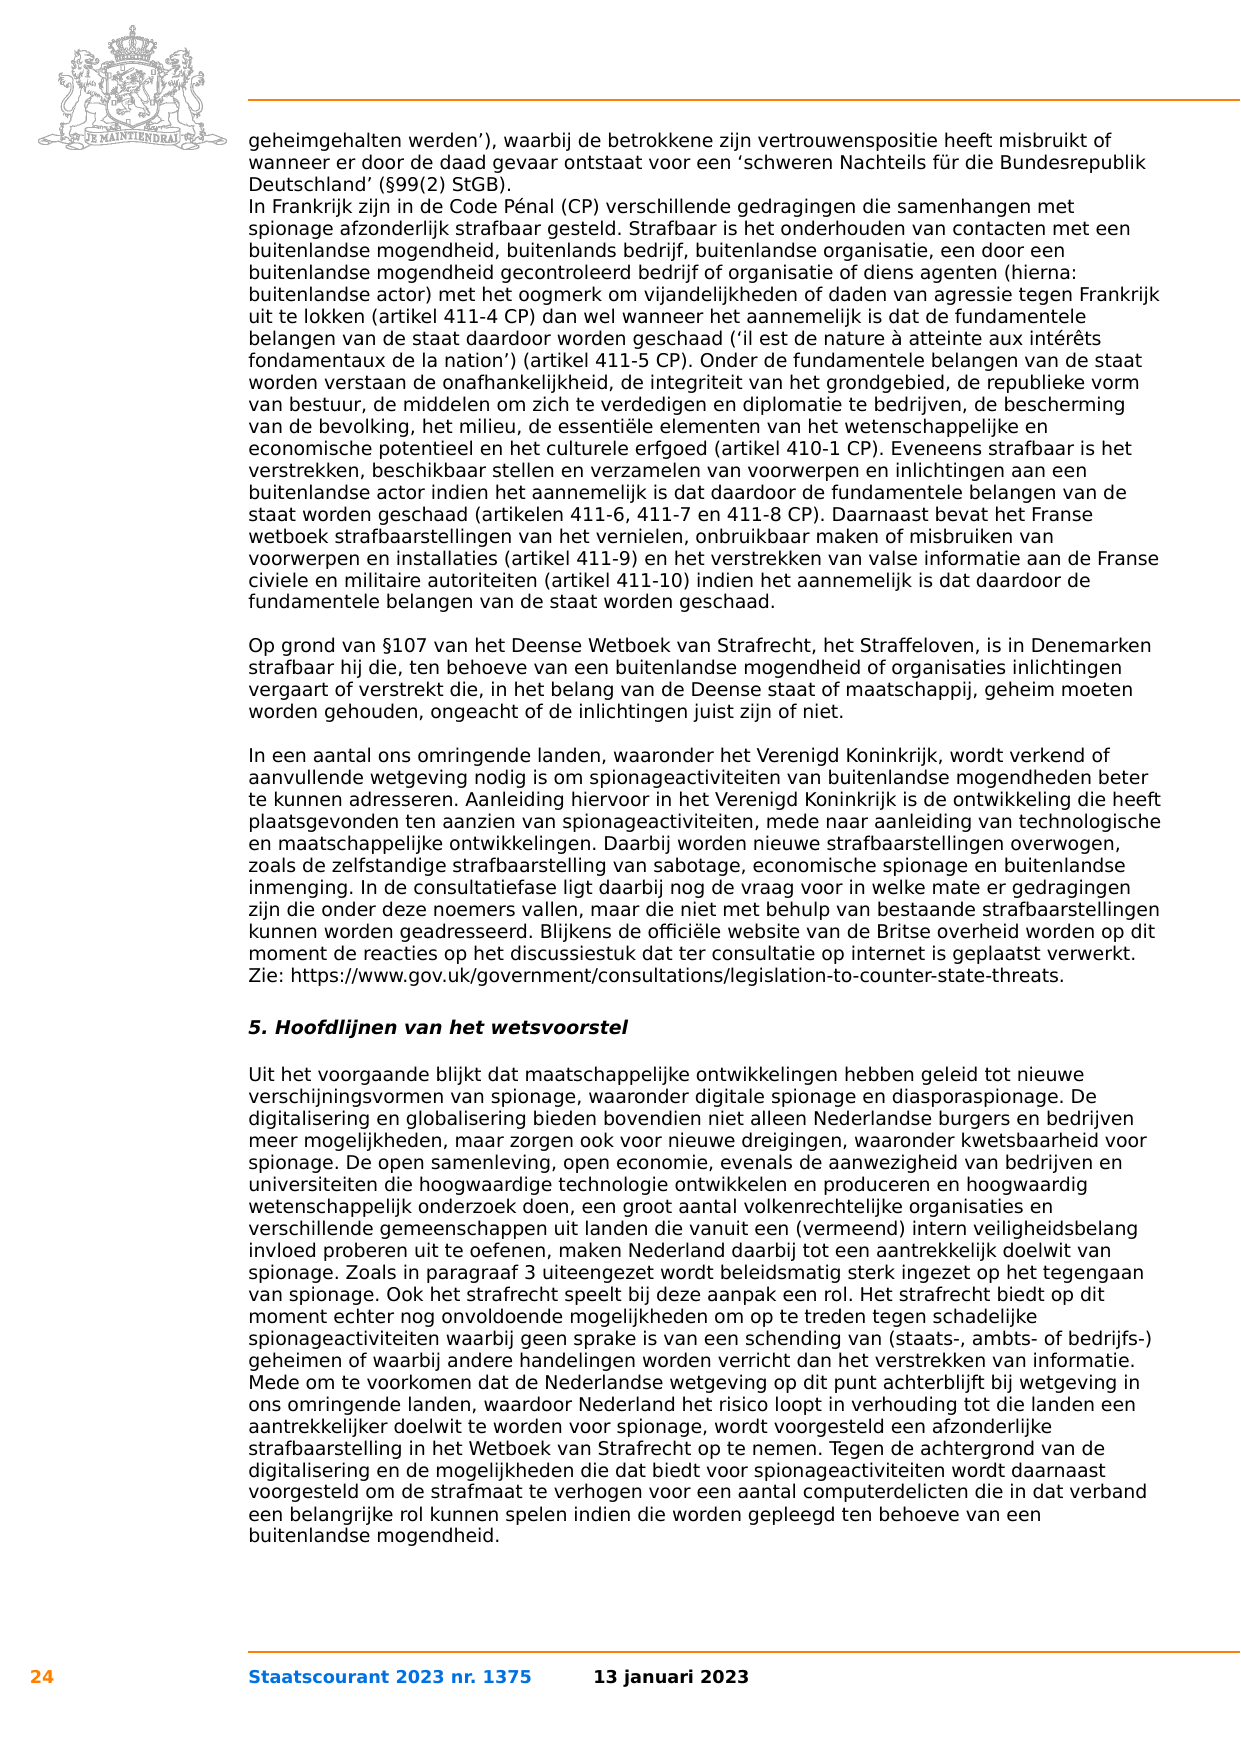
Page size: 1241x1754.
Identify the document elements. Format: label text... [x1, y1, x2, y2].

text In Frankrijk zijn in de Code Pénal (CP) verschillende gedragingen die samenhangen met spionage afzonderlijk strafbaar gesteld. Strafbaar is het onderhouden van contacten met een buitenlandse mogendheid, buitenlands bedrijf, buitenlandse organisatie, een door een buitenlandse mogendheid gecontroleerd bedrijf of organisatie of diens agenten (hierna: buitenlandse actor) met het oogmerk om vijandelijkheden of daden van agressie tegen Frankrijk uit te lokken (artikel 411-4 CP) dan wel wanneer het aannemelijk is dat de fundamentele belangen van de staat daardoor worden geschaad (‘il est de nature à atteinte aux intérêts fondamentaux de la nation’) (artikel 411-5 CP). Onder de fundamentele belangen van de staat worden verstaan de onafhankelijkheid, de integriteit van het grondgebied, de republieke vorm van bestuur, de middelen om zich te verdedigen en diplomatie te bedrijven, de bescherming van de bevolking, het milieu, de essentiële elementen van het wetenschappelijke en economische potentieel en het culturele erfgoed (artikel 410-1 CP). Eveneens strafbaar is het verstrekken, beschikbaar stellen en verzamelen van voorwerpen en inlichtingen aan een buitenlandse actor indien het aannemelijk is dat daardoor de fundamentele belangen van de staat worden geschaad (artikelen 411-6, 411-7 en 411-8 CP). Daarnaast bevat het Franse wetboek strafbaarstellingen van het vernielen, onbruikbaar maken of misbruiken van voorwerpen en installaties (artikel 411-9) en het verstrekken van valse informatie aan de Franse civiele en militaire autoriteiten (artikel 411-10) indien het aannemelijk is dat daardoor de fundamentele belangen van de staat worden geschaad. [248, 196, 1163, 613]
text geheimgehalten werden’), waarbij de betrokkene zijn vertrouwenspositie heeft misbruikt of wanneer er door de daad gevaar ontstaat voor een ‘schweren Nachteils für die Bundesrepublik Deutschland’ (§99(2) StGB). [248, 130, 1163, 196]
subtitle 5. Hoofdlijnen van het wetsvoorstel [248, 1017, 1163, 1039]
text Uit het voorgaande blijkt dat maatschappelijke ontwikkelingen hebben geleid tot nieuwe verschijningsvormen van spionage, waaronder digitale spionage en diasporaspionage. De digitalisering en globalisering bieden bovendien niet alleen Nederlandse burgers en bedrijven meer mogelijkheden, maar zorgen ook voor nieuwe dreigingen, waaronder kwetsbaarheid voor spionage. De open samenleving, open economie, evenals de aanwezigheid van bedrijven en universiteiten die hoogwaardige technologie ontwikkelen en produceren en hoogwaardig wetenschappelijk onderzoek doen, een groot aantal volkenrechtelijke organisaties en verschillende gemeenschappen uit landen die vanuit een (vermeend) intern veiligheidsbelang invloed proberen uit te oefenen, maken Nederland daarbij tot een aantrekkelijk doelwit van spionage. Zoals in paragraaf 3 uiteengezet wordt beleidsmatig sterk ingezet op het tegengaan van spionage. Ook het strafrecht speelt bij deze aanpak een rol. Het strafrecht biedt op dit moment echter nog onvoldoende mogelijkheden om op te treden tegen schadelijke spionageactiviteiten waarbij geen sprake is van een schending van (staats-, ambts- of bedrijfs-) geheimen of waarbij andere handelingen worden verricht dan het verstrekken van informatie. Mede om te voorkomen dat de Nederlandse wetgeving op dit punt achterblijft bij wetgeving in ons omringende landen, waardoor Nederland het risico loopt in verhouding tot die landen een aantrekkelijker doelwit te worden voor spionage, wordt voorgesteld een afzonderlijke strafbaarstelling in het Wetboek van Strafrecht op te nemen. Tegen de achtergrond van de digitalisering en de mogelijkheden die dat biedt voor spionageactiviteiten wordt daarnaast voorgesteld om de strafmaat te verhogen voor een aantal computerdelicten die in dat verband een belangrijke rol kunnen spelen indien die worden gepleegd ten behoeve van een buitenlandse mogendheid. [248, 1064, 1163, 1547]
picture [38, 25, 227, 150]
text In een aantal ons omringende landen, waaronder het Verenigd Koninkrijk, wordt verkend of aanvullende wetgeving nodig is om spionageactiviteiten van buitenlandse mogendheden beter te kunnen adresseren. Aanleiding hiervoor in het Verenigd Koninkrijk is de ontwikkeling die heeft plaatsgevonden ten aanzien van spionageactiviteiten, mede naar aanleiding van technologische en maatschappelijke ontwikkelingen. Daarbij worden nieuwe strafbaarstellingen overwogen, zoals de zelfstandige strafbaarstelling van sabotage, economische spionage en buitenlandse inmenging. In de consultatiefase ligt daarbij nog de vraag voor in welke mate er gedragingen zijn die onder deze noemers vallen, maar die niet met behulp van bestaande strafbaarstellingen kunnen worden geadresseerd. Blijkens de officiële website van de Britse overheid worden op dit moment de reacties op het discussiestuk dat ter consultatie op internet is geplaatst verwerkt. Zie: https://www.gov.uk/government/consultations/legislation-to-counter-state-threats. [248, 745, 1163, 987]
text Op grond van §107 van het Deense Wetboek van Strafrecht, het Straffeloven, is in Denemarken strafbaar hij die, ten behoeve van een buitenlandse mogendheid of organisaties inlichtingen vergaart of verstrekt die, in het belang van de Deense staat of maatschappij, geheim moeten worden gehouden, ongeacht of de inlichtingen juist zijn of niet. [248, 635, 1163, 723]
